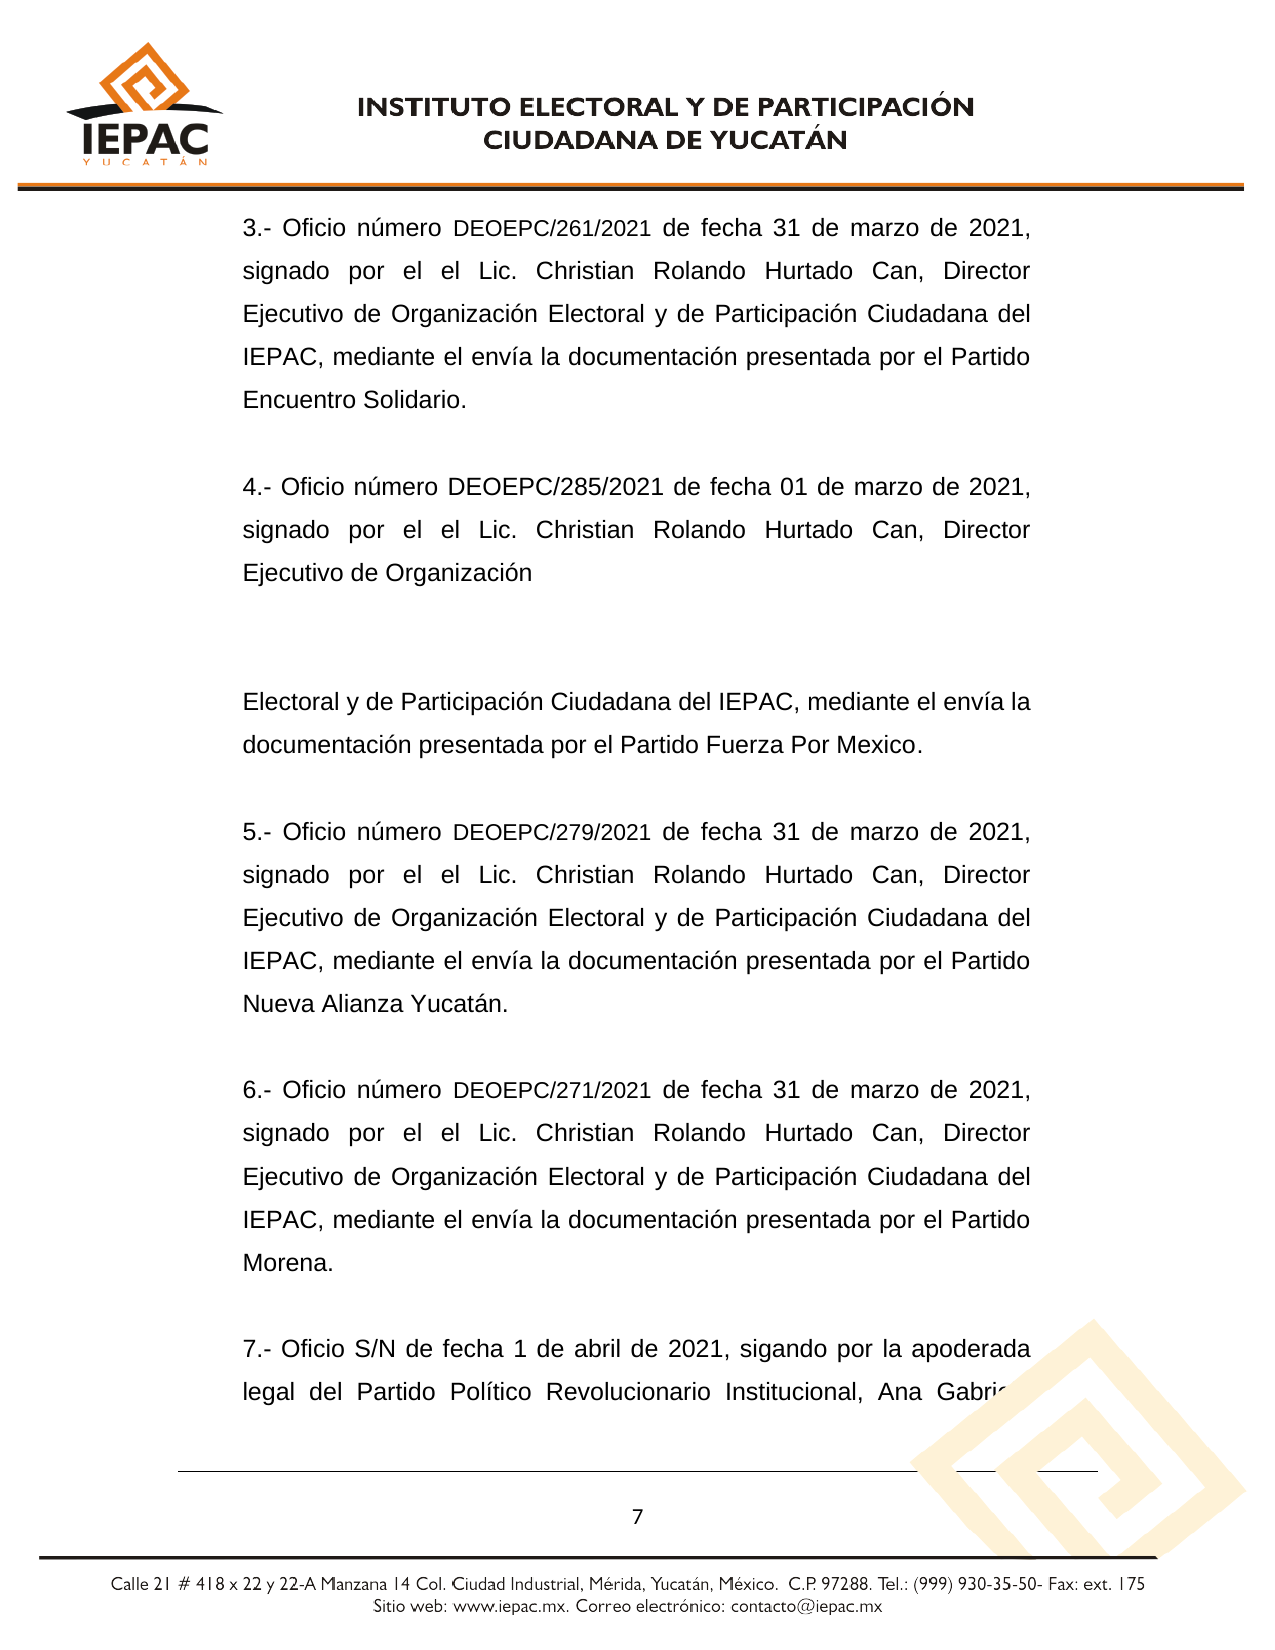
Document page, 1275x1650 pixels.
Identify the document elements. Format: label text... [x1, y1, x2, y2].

text 4.- Oficio número DEOEPC/285/2021 de fecha 01 de marzo de 2021, signado por el el Lic. Christian Rolando Hurtado Can, Director Ejecutivo de Organización [178, 406, 1097, 586]
text 6.- Oficio número DEOEPC/271/2021 de fecha 31 de marzo de 2021, signado por el el Lic. Christian Rolando Hurtado Can, Director Ejecutivo de Organización Electoral y de Participación Ciudadana del IEPAC, mediante el envía la documentación presentada por el Partido Morena. [178, 1010, 1097, 1269]
text 5.- Oficio número DEOEPC/279/2021 de fecha 31 de marzo de 2021, signado por el el Lic. Christian Rolando Hurtado Can, Director Ejecutivo de Organización Electoral y de Participación Ciudadana del IEPAC, mediante el envía la documentación presentada por el Partido Nueva Alianza Yucatán. [178, 751, 1097, 1010]
text 7.- Oficio S/N de fecha 1 de abril de 2021, sigando por la apoderada legal del Partido Político Revolucionario Institucional, Ana Gabriela [178, 1269, 1097, 1470]
text Electoral y de Participación Ciudadana del IEPAC, mediante el envía la documentación presentada por el Partido Fuerza Por Mexico. [178, 622, 1097, 751]
text 3.- Oficio número DEOEPC/261/2021 de fecha 31 de marzo de 2021, signado por el el Lic. Christian Rolando Hurtado Can, Director Ejecutivo de Organización Electoral y de Participación Ciudadana del IEPAC, mediante el envía la documentación presentada por el Partido Encuentro Solidario. [178, 192, 1097, 406]
text [178, 149, 1097, 182]
